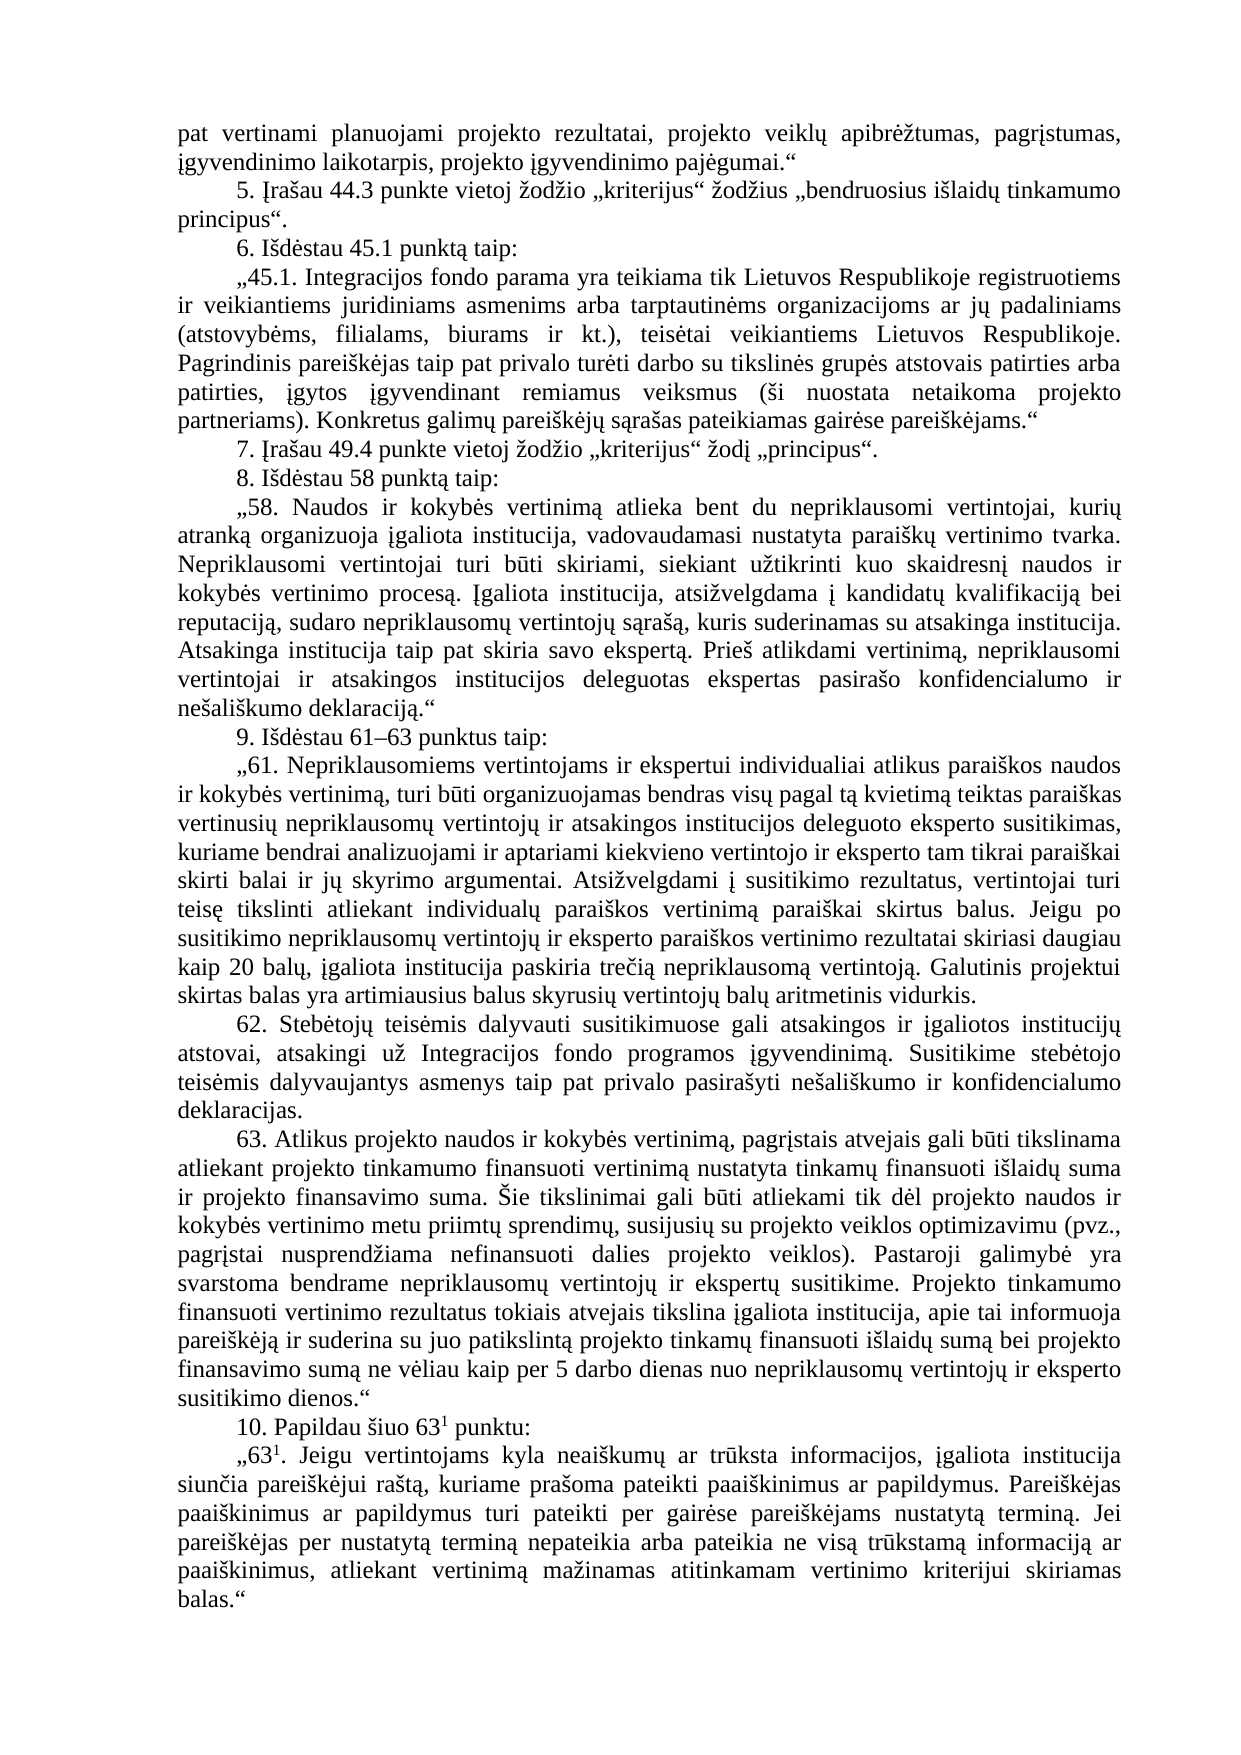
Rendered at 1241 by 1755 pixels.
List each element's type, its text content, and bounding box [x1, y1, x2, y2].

text 6. Išdėstau 45.1 punktą taip: [177, 233, 1122, 262]
text 8. Išdėstau 58 punktą taip: [177, 463, 1122, 492]
text 62. Stebėtojų teisėmis dalyvauti susitikimuose gali atsakingos ir įgaliotos institucijų atstovai, atsakingi už Integracijos fondo programos įgyvendinimą. Susitikime stebėtojo teisėmis dalyvaujantys asmenys taip pat privalo pasirašyti nešališkumo ir konfidencialumo deklaracijas. [177, 1009, 1122, 1124]
text 5. Įrašau 44.3 punkte vietoj žodžio „kriterijus“ žodžius „bendruosius išlaidų tinkamumo principus“. [177, 176, 1122, 233]
text 63. Atlikus projekto naudos ir kokybės vertinimą, pagrįstais atvejais gali būti tikslinama atliekant projekto tinkamumo finansuoti vertinimą nustatyta tinkamų finansuoti išlaidų suma ir projekto finansavimo suma. Šie tikslinimai gali būti atliekami tik dėl projekto naudos ir kokybės vertinimo metu priimtų sprendimų, susijusių su projekto veiklos optimizavimu (pvz., pagrįstai nusprendžiama nefinansuoti dalies projekto veiklos). Pastaroji galimybė yra svarstoma bendrame nepriklausomų vertintojų ir ekspertų susitikime. Projekto tinkamumo finansuoti vertinimo rezultatus tokiais atvejais tikslina įgaliota institucija, apie tai informuoja pareiškėją ir suderina su juo patikslintą projekto tinkamų finansuoti išlaidų sumą bei projekto finansavimo sumą ne vėliau kaip per 5 darbo dienas nuo nepriklausomų vertintojų ir eksperto susitikimo dienos.“ [177, 1124, 1122, 1412]
text 10. Papildau šiuo 631 punktu: [177, 1412, 1122, 1441]
text „58. Naudos ir kokybės vertinimą atlieka bent du nepriklausomi vertintojai, kurių atranką organizuoja įgaliota institucija, vadovaudamasi nustatyta paraiškų vertinimo tvarka. Nepriklausomi vertintojai turi būti skiriami, siekiant užtikrinti kuo skaidresnį naudos ir kokybės vertinimo procesą. Įgaliota institucija, atsižvelgdama į kandidatų kvalifikaciją bei reputaciją, sudaro nepriklausomų vertintojų sąrašą, kuris suderinamas su atsakinga institucija. Atsakinga institucija taip pat skiria savo ekspertą. Prieš atlikdami vertinimą, nepriklausomi vertintojai ir atsakingos institucijos deleguotas ekspertas pasirašo konfidencialumo ir nešališkumo deklaraciją.“ [177, 492, 1122, 722]
text „45.1. Integracijos fondo parama yra teikiama tik Lietuvos Respublikoje registruotiems ir veikiantiems juridiniams asmenims arba tarptautinėms organizacijoms ar jų padaliniams (atstovybėms, filialams, biurams ir kt.), teisėtai veikiantiems Lietuvos Respublikoje. Pagrindinis pareiškėjas taip pat privalo turėti darbo su tikslinės grupės atstovais patirties arba patirties, įgytos įgyvendinant remiamus veiksmus (ši nuostata netaikoma projekto partneriams). Konkretus galimų pareiškėjų sąrašas pateikiamas gairėse pareiškėjams.“ [177, 262, 1122, 434]
text pat vertinami planuojami projekto rezultatai, projekto veiklų apibrėžtumas, pagrįstumas, įgyvendinimo laikotarpis, projekto įgyvendinimo pajėgumai.“ [177, 118, 1122, 176]
text „61. Nepriklausomiems vertintojams ir ekspertui individualiai atlikus paraiškos naudos ir kokybės vertinimą, turi būti organizuojamas bendras visų pagal tą kvietimą teiktas paraiškas vertinusių nepriklausomų vertintojų ir atsakingos institucijos deleguoto eksperto susitikimas, kuriame bendrai analizuojami ir aptariami kiekvieno vertintojo ir eksperto tam tikrai paraiškai skirti balai ir jų skyrimo argumentai. Atsižvelgdami į susitikimo rezultatus, vertintojai turi teisę tikslinti atliekant individualų paraiškos vertinimą paraiškai skirtus balus. Jeigu po susitikimo nepriklausomų vertintojų ir eksperto paraiškos vertinimo rezultatai skiriasi daugiau kaip 20 balų, įgaliota institucija paskiria trečią nepriklausomą vertintoją. Galutinis projektui skirtas balas yra artimiausius balus skyrusių vertintojų balų aritmetinis vidurkis. [177, 751, 1122, 1009]
text 9. Išdėstau 61–63 punktus taip: [177, 722, 1122, 751]
text „631. Jeigu vertintojams kyla neaiškumų ar trūksta informacijos, įgaliota institucija siunčia pareiškėjui raštą, kuriame prašoma pateikti paaiškinimus ar papildymus. Pareiškėjas paaiškinimus ar papildymus turi pateikti per gairėse pareiškėjams nustatytą terminą. Jei pareiškėjas per nustatytą terminą nepateikia arba pateikia ne visą trūkstamą informaciją ar paaiškinimus, atliekant vertinimą mažinamas atitinkamam vertinimo kriterijui skiriamas balas.“ [177, 1441, 1122, 1613]
text 7. Įrašau 49.4 punkte vietoj žodžio „kriterijus“ žodį „principus“. [177, 434, 1122, 463]
